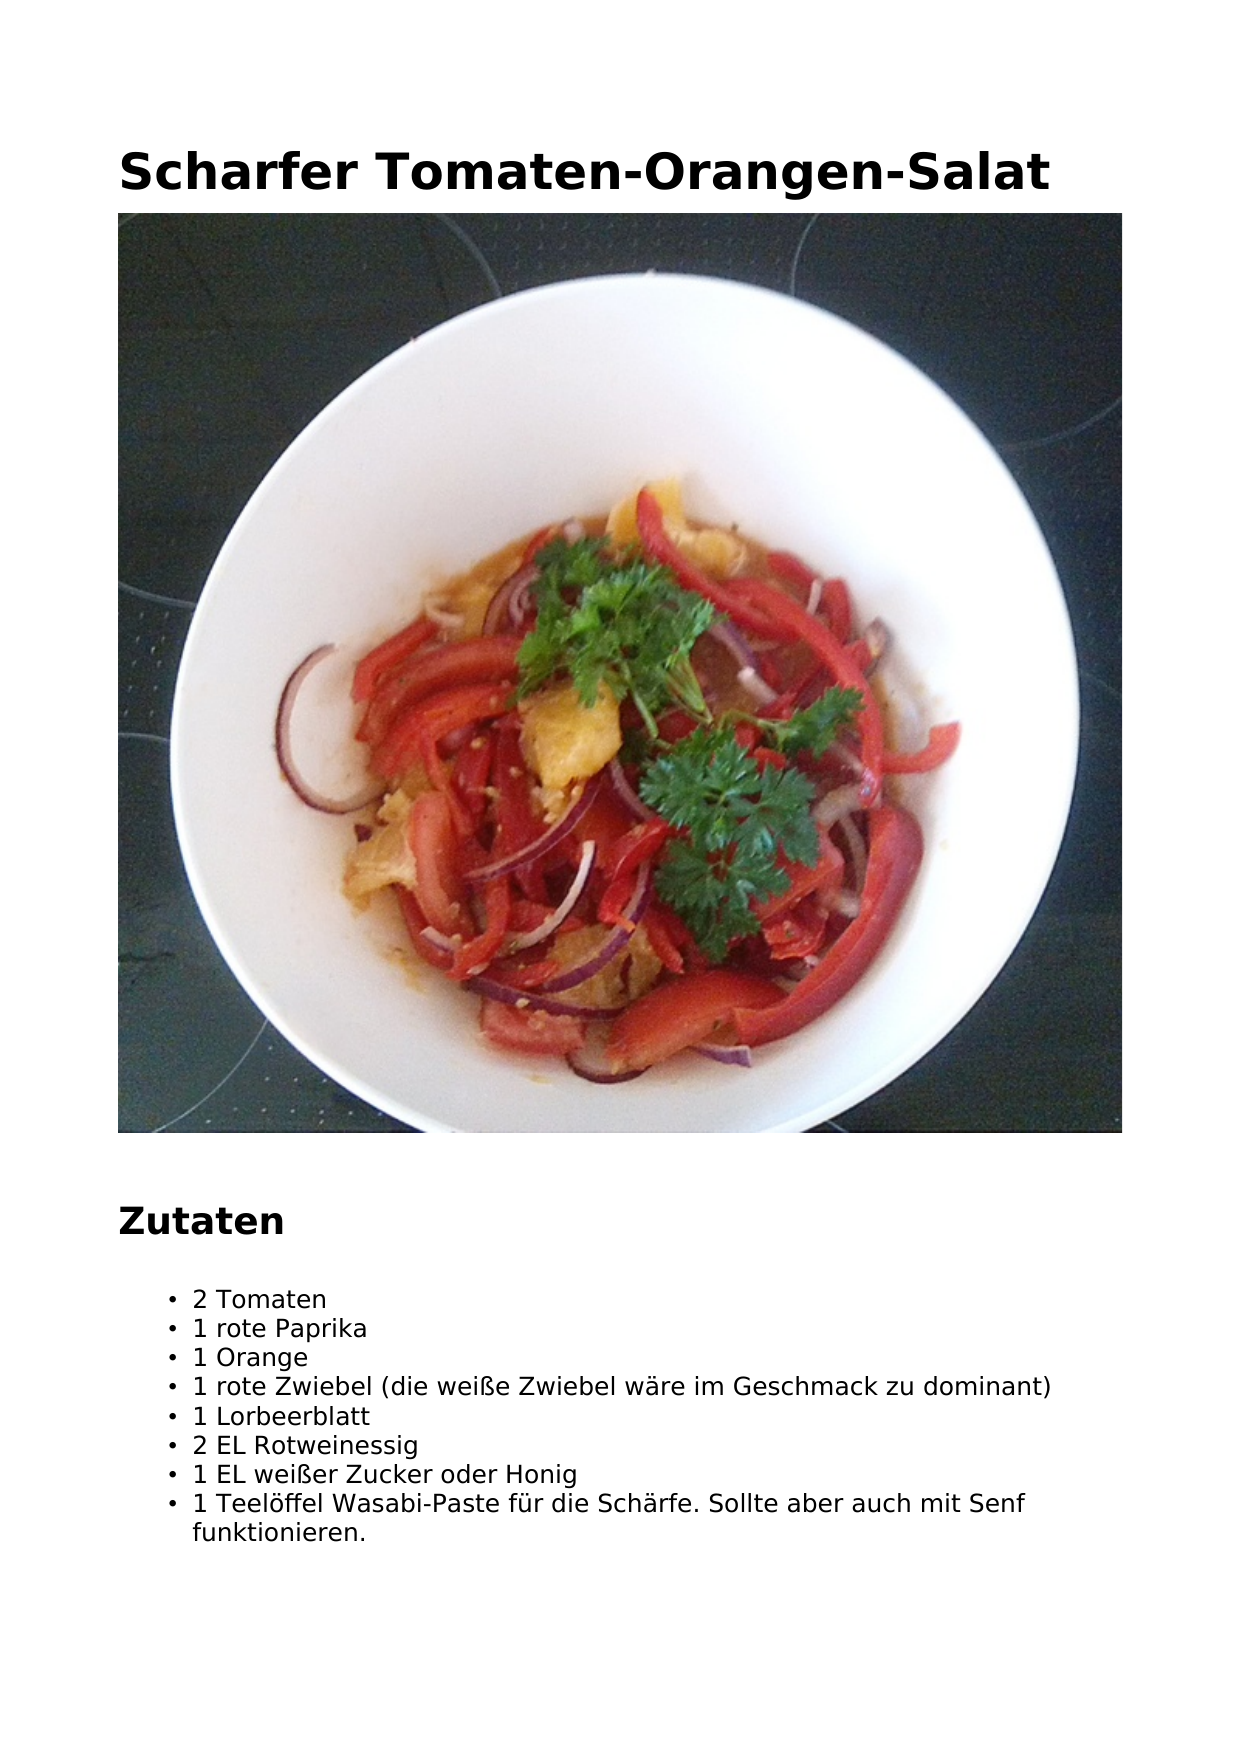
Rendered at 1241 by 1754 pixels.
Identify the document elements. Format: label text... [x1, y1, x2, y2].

list 1 Teelöffel Wasabi-Paste für die Schärfe. Sollte aber auch mit Senf funktionieren. [177, 1489, 1122, 1547]
list 1 EL weißer Zucker oder Honig [177, 1460, 1122, 1489]
list 1 Lorbeerblatt [177, 1402, 1122, 1431]
list 1 rote Paprika [177, 1314, 1122, 1343]
subtitle Zutaten [118, 1199, 1122, 1243]
picture [118, 213, 1123, 1133]
list 2 EL Rotweinessig [177, 1431, 1122, 1460]
subtitle Scharfer Tomaten-Orangen-Salat [118, 143, 1122, 201]
list 2 Tomaten [177, 1285, 1122, 1314]
list 1 rote Zwiebel (die weiße Zwiebel wäre im Geschmack zu dominant) [177, 1372, 1122, 1402]
list 1 Orange [177, 1343, 1122, 1372]
